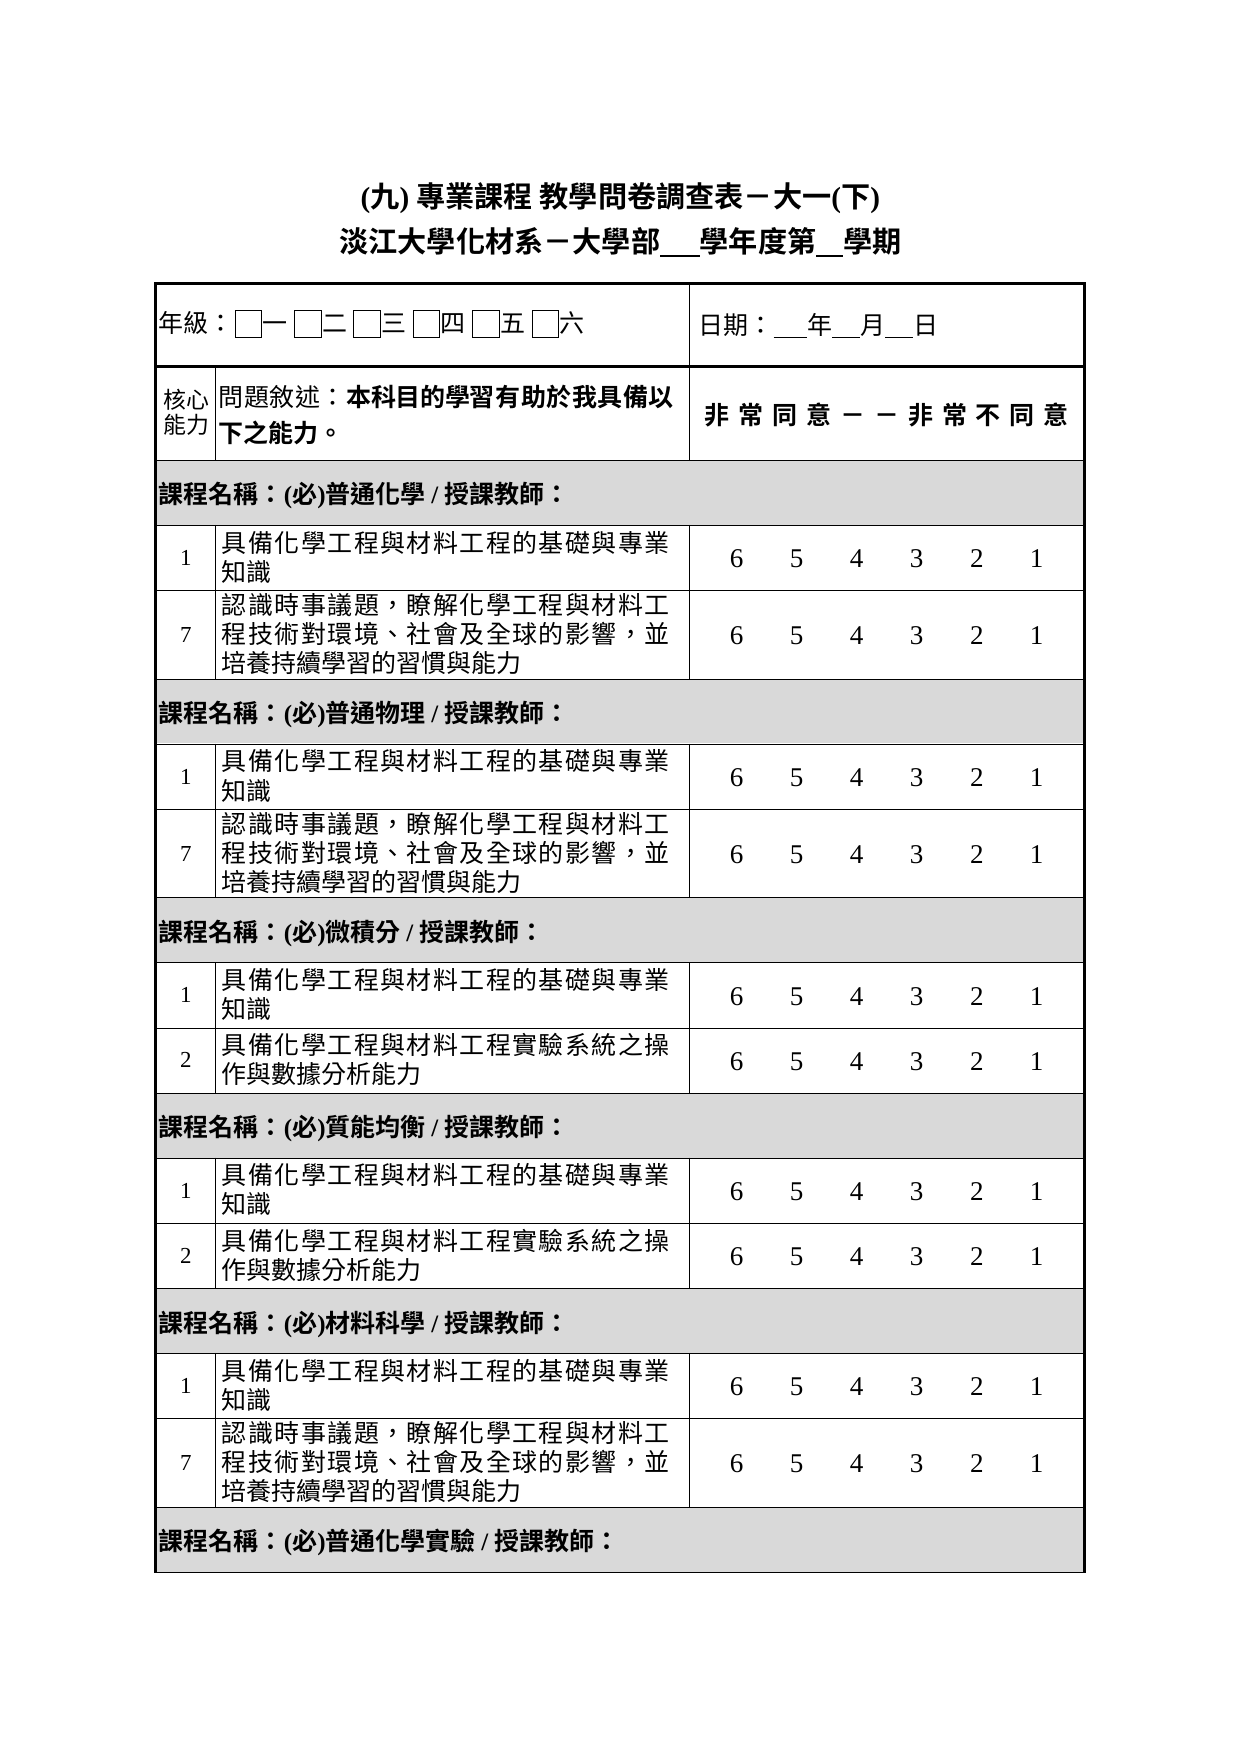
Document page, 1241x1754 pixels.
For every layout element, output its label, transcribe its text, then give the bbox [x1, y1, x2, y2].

table_cell 6 5 4 3 2 1 [690, 1029, 1083, 1092]
table_cell 課程名稱：(必)微積分 / 授課教師： [157, 898, 1083, 962]
table_cell 1 [157, 1159, 215, 1223]
table_header 日期： 年 月 日 [690, 285, 1083, 365]
table_cell 6 5 4 3 2 1 [690, 1224, 1083, 1288]
table_cell 1 [157, 526, 215, 590]
table_cell 具備化學工程與材料工程實驗系統之操作與數據分析能力 [216, 1224, 689, 1288]
text 淡江大學化材系－大學部 學年度第 學期 [187, 219, 1053, 261]
table_cell 核心 能力 [157, 368, 215, 460]
table_cell 課程名稱：(必)普通化學 / 授課教師： [157, 461, 1083, 525]
table_cell 1 [157, 963, 215, 1027]
table_cell 認識時事議題，瞭解化學工程與材料工程技術對環境、社會及全球的影響，並培養持續學習的習慣與能力 [216, 810, 689, 897]
table_cell 具備化學工程與材料工程的基礎與專業知識 [216, 1354, 689, 1418]
table_cell 具備化學工程與材料工程的基礎與專業知識 [216, 963, 689, 1027]
table_cell 認識時事議題，瞭解化學工程與材料工程技術對環境、社會及全球的影響，並培養持續學習的習慣與能力 [216, 591, 689, 678]
text (九) 專業課程 教學問卷調查表－大一(下) [187, 162, 1053, 219]
table_cell 具備化學工程與材料工程的基礎與專業知識 [216, 1159, 689, 1223]
table_cell 課程名稱：(必)普通物理 / 授課教師： [157, 680, 1083, 743]
table_cell 1 [157, 745, 215, 809]
table_cell 具備化學工程與材料工程實驗系統之操作與數據分析能力 [216, 1029, 689, 1092]
table_cell 課程名稱：(必)普通化學實驗 / 授課教師： [157, 1508, 1083, 1572]
table_cell 具備化學工程與材料工程的基礎與專業知識 [216, 526, 689, 590]
table_cell 認識時事議題，瞭解化學工程與材料工程技術對環境、社會及全球的影響，並培養持續學習的習慣與能力 [216, 1419, 689, 1507]
table_cell 1 [157, 1354, 215, 1418]
table_cell 7 [157, 810, 215, 897]
table_cell 問題敘述：本科目的學習有助於我具備以下之能力。 [216, 368, 689, 460]
table_cell 6 5 4 3 2 1 [690, 526, 1083, 590]
table_header 年級：一 二 三 四 五 六 [157, 285, 689, 365]
table_cell 7 [157, 1419, 215, 1507]
table_cell 6 5 4 3 2 1 [690, 1159, 1083, 1223]
table_cell 6 5 4 3 2 1 [690, 591, 1083, 678]
table_cell 6 5 4 3 2 1 [690, 1419, 1083, 1507]
table_cell 6 5 4 3 2 1 [690, 963, 1083, 1027]
table_cell 6 5 4 3 2 1 [690, 810, 1083, 897]
table_cell 6 5 4 3 2 1 [690, 1354, 1083, 1418]
table_cell 6 5 4 3 2 1 [690, 745, 1083, 809]
table_cell 7 [157, 591, 215, 678]
table_cell 具備化學工程與材料工程的基礎與專業知識 [216, 745, 689, 809]
table_cell 課程名稱：(必)材料科學 / 授課教師： [157, 1289, 1083, 1353]
table_cell 2 [157, 1224, 215, 1288]
table_cell 2 [157, 1029, 215, 1092]
table_cell 課程名稱：(必)質能均衡 / 授課教師： [157, 1094, 1083, 1158]
table_cell 非常同意－－非常不同意 [690, 368, 1083, 460]
